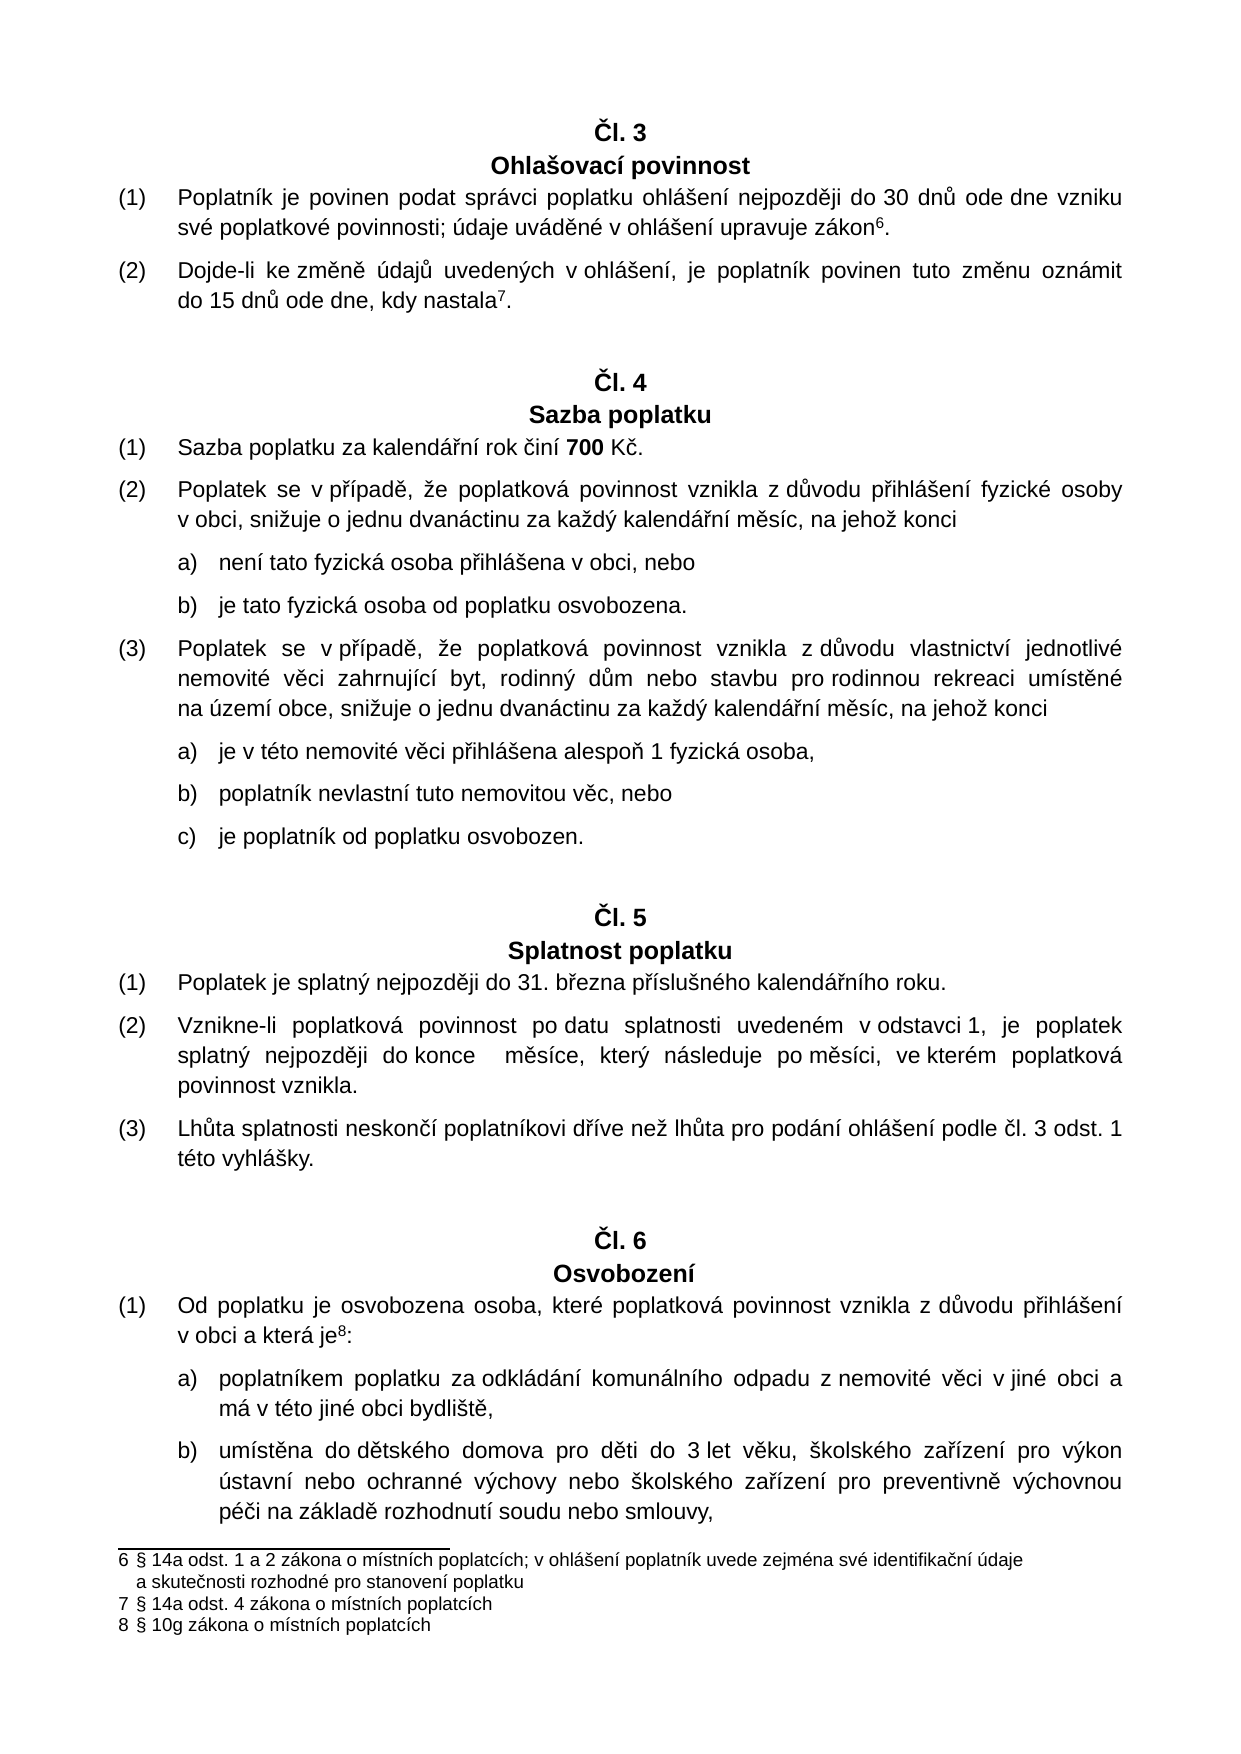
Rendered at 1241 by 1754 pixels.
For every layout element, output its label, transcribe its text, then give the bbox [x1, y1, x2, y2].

list Poplatek je splatný nejpozději do 31. března příslušného kalendářního roku. [118, 969, 1122, 996]
list Poplatek se v případě, že poplatková povinnost vznikla z důvodu přihlášení fyzické osoby v obci, snižuje o jednu dvanáctinu za každý kalendářní měsíc, na jehož konci [118, 476, 1122, 533]
list je poplatník od poplatku osvobozen. [177, 823, 1122, 849]
list není tato fyzická osoba přihlášena v obci, nebo [177, 549, 1122, 576]
list je v této nemovité věci přihlášena alespoň 1 fyzická osoba, [177, 738, 1122, 764]
subtitle Čl. 6 Osvobození [118, 1226, 1122, 1287]
list § 14a odst. 4 zákona o místních poplatcích [118, 1592, 1122, 1614]
list § 10g zákona o místních poplatcích [118, 1614, 1122, 1635]
list je tato fyzická osoba od poplatku osvobozena. [177, 592, 1122, 618]
subtitle Čl. 5 Splatnost poplatku [118, 903, 1122, 965]
subtitle Čl. 3 Ohlašovací povinnost [118, 118, 1122, 180]
list Vznikne-li poplatková povinnost po datu splatnosti uvedeném v odstavci 1, je poplatek splatný nejpozději do konce měsíce, který následuje po měsíci, ve kterém poplatková povinnost vznikla. [118, 1012, 1122, 1099]
list Poplatek se v případě, že poplatková povinnost vznikla z důvodu vlastnictví jednotlivé nemovité věci zahrnující byt, rodinný dům nebo stavbu pro rodinnou rekreaci umístěné na území obce, snižuje o jednu dvanáctinu za každý kalendářní měsíc, na jehož konci [118, 634, 1122, 721]
list Poplatník je povinen podat správci poplatku ohlášení nejpozději do 30 dnů ode dne vzniku své poplatkové povinnosti; údaje uváděné v ohlášení upravuje zákon. [118, 184, 1122, 241]
subtitle Čl. 4 Sazba poplatku [118, 367, 1122, 429]
list poplatník nevlastní tuto nemovitou věc, nebo [177, 780, 1122, 807]
list § 14a odst. 1 a 2 zákona o místních poplatcích; v ohlášení poplatník uvede zejména své identifikační údaje a skutečnosti rozhodné pro stanovení poplatku [118, 1549, 1122, 1592]
list poplatníkem poplatku za odkládání komunálního odpadu z nemovité věci v jiné obci a má v této jiné obci bydliště, [177, 1364, 1122, 1421]
list Sazba poplatku za kalendářní rok činí 700 Kč. [118, 433, 1122, 460]
list Od poplatku je osvobozena osoba, které poplatková povinnost vznikla z důvodu přihlášení v obci a která je: [118, 1292, 1122, 1348]
list Dojde-li ke změně údajů uvedených v ohlášení, je poplatník povinen tuto změnu oznámit do 15 dnů ode dne, kdy nastala. [118, 257, 1122, 314]
list umístěna do dětského domova pro děti do 3 let věku, školského zařízení pro výkon ústavní nebo ochranné výchovy nebo školského zařízení pro preventivně výchovnou péči na základě rozhodnutí soudu nebo smlouvy, [177, 1437, 1122, 1524]
list Lhůta splatnosti neskončí poplatníkovi dříve než lhůta pro podání ohlášení podle čl. 3 odst. 1 této vyhlášky. [118, 1115, 1122, 1172]
